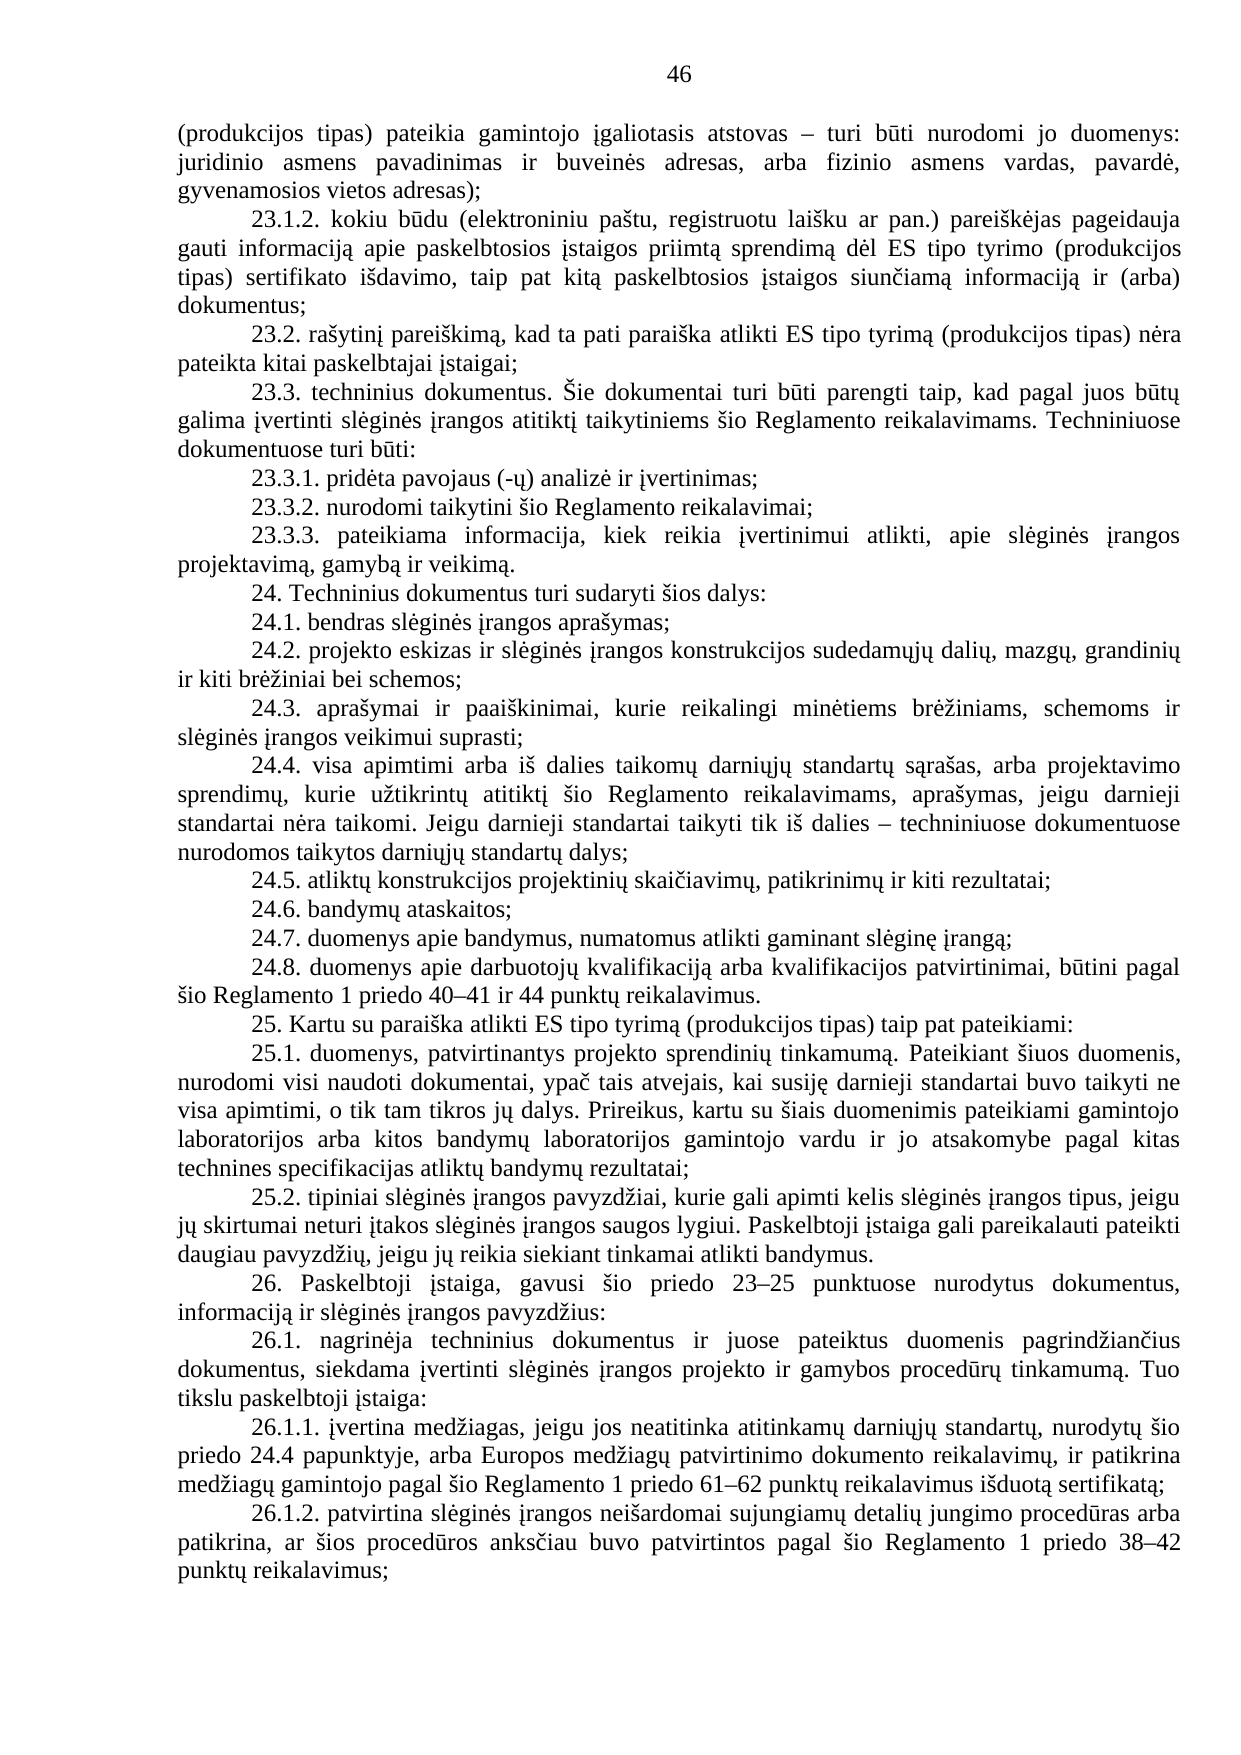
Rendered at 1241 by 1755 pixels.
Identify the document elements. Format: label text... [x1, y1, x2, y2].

text 23.3. techninius dokumentus. Šie dokumentai turi būti parengti taip, kad pagal juos būtų galima įvertinti slėginės įrangos atitiktį taikytiniems šio Reglamento reikalavimams. Techniniuose dokumentuose turi būti: [177, 377, 1181, 463]
text 23.3.1. pridėta pavojaus (-ų) analizė ir įvertinimas; [177, 463, 1181, 492]
text 24.6. bandymų ataskaitos; [177, 894, 1181, 923]
text 24.1. bendras slėginės įrangos aprašymas; [177, 607, 1181, 636]
text 26. Paskelbtoji įstaiga, gavusi šio priedo 23–25 punktuose nurodytus dokumentus, informaciją ir slėginės įrangos pavyzdžius: [177, 1268, 1181, 1326]
text 24. Techninius dokumentus turi sudaryti šios dalys: [177, 578, 1181, 607]
text 25.2. tipiniai slėginės įrangos pavyzdžiai, kurie gali apimti kelis slėginės įrangos tipus, jeigu jų skirtumai neturi įtakos slėginės įrangos saugos lygiui. Paskelbtoji įstaiga gali pareikalauti pateikti daugiau pavyzdžių, jeigu jų reikia siekiant tinkamai atlikti bandymus. [177, 1182, 1181, 1268]
text 23.1.2. kokiu būdu (elektroniniu paštu, registruotu laišku ar pan.) pareiškėjas pageidauja gauti informaciją apie paskelbtosios įstaigos priimtą sprendimą dėl ES tipo tyrimo (produkcijos tipas) sertifikato išdavimo, taip pat kitą paskelbtosios įstaigos siunčiamą informaciją ir (arba) dokumentus; [177, 204, 1181, 319]
text 23.2. rašytinį pareiškimą, kad ta pati paraiška atlikti ES tipo tyrimą (produkcijos tipas) nėra pateikta kitai paskelbtajai įstaigai; [177, 319, 1181, 377]
text 26.1.2. patvirtina slėginės įrangos neišardomai sujungiamų detalių jungimo procedūras arba patikrina, ar šios procedūros anksčiau buvo patvirtintos pagal šio Reglamento 1 priedo 38–42 punktų reikalavimus; [177, 1498, 1181, 1584]
text 24.8. duomenys apie darbuotojų kvalifikaciją arba kvalifikacijos patvirtinimai, būtini pagal šio Reglamento 1 priedo 40–41 ir 44 punktų reikalavimus. [177, 952, 1181, 1009]
text 24.3. aprašymai ir paaiškinimai, kurie reikalingi minėtiems brėžiniams, schemoms ir slėginės įrangos veikimui suprasti; [177, 693, 1181, 751]
text 24.2. projekto eskizas ir slėginės įrangos konstrukcijos sudedamųjų dalių, mazgų, grandinių ir kiti brėžiniai bei schemos; [177, 636, 1181, 693]
text (produkcijos tipas) pateikia gamintojo įgaliotasis atstovas – turi būti nurodomi jo duomenys: juridinio asmens pavadinimas ir buveinės adresas, arba fizinio asmens vardas, pavardė, gyvenamosios vietos adresas); [177, 118, 1181, 204]
text 25. Kartu su paraiška atlikti ES tipo tyrimą (produkcijos tipas) taip pat pateikiami: [177, 1009, 1181, 1038]
text 24.5. atliktų konstrukcijos projektinių skaičiavimų, patikrinimų ir kiti rezultatai; [177, 866, 1181, 894]
text 24.7. duomenys apie bandymus, numatomus atlikti gaminant slėginę įrangą; [177, 923, 1181, 952]
text 26.1.1. įvertina medžiagas, jeigu jos neatitinka atitinkamų darniųjų standartų, nurodytų šio priedo 24.4 papunktyje, arba Europos medžiagų patvirtinimo dokumento reikalavimų, ir patikrina medžiagų gamintojo pagal šio Reglamento 1 priedo 61–62 punktų reikalavimus išduotą sertifikatą; [177, 1412, 1181, 1498]
text 24.4. visa apimtimi arba iš dalies taikomų darniųjų standartų sąrašas, arba projektavimo sprendimų, kurie užtikrintų atitiktį šio Reglamento reikalavimams, aprašymas, jeigu darnieji standartai nėra taikomi. Jeigu darnieji standartai taikyti tik iš dalies – techniniuose dokumentuose nurodomos taikytos darniųjų standartų dalys; [177, 751, 1181, 866]
text 23.3.3. pateikiama informacija, kiek reikia įvertinimui atlikti, apie slėginės įrangos projektavimą, gamybą ir veikimą. [177, 521, 1181, 578]
text 23.3.2. nurodomi taikytini šio Reglamento reikalavimai; [177, 492, 1181, 521]
text 25.1. duomenys, patvirtinantys projekto sprendinių tinkamumą. Pateikiant šiuos duomenis, nurodomi visi naudoti dokumentai, ypač tais atvejais, kai susiję darnieji standartai buvo taikyti ne visa apimtimi, o tik tam tikros jų dalys. Prireikus, kartu su šiais duomenimis pateikiami gamintojo laboratorijos arba kitos bandymų laboratorijos gamintojo vardu ir jo atsakomybe pagal kitas technines specifikacijas atliktų bandymų rezultatai; [177, 1038, 1181, 1182]
text 26.1. nagrinėja techninius dokumentus ir juose pateiktus duomenis pagrindžiančius dokumentus, siekdama įvertinti slėginės įrangos projekto ir gamybos procedūrų tinkamumą. Tuo tikslu paskelbtoji įstaiga: [177, 1326, 1181, 1412]
